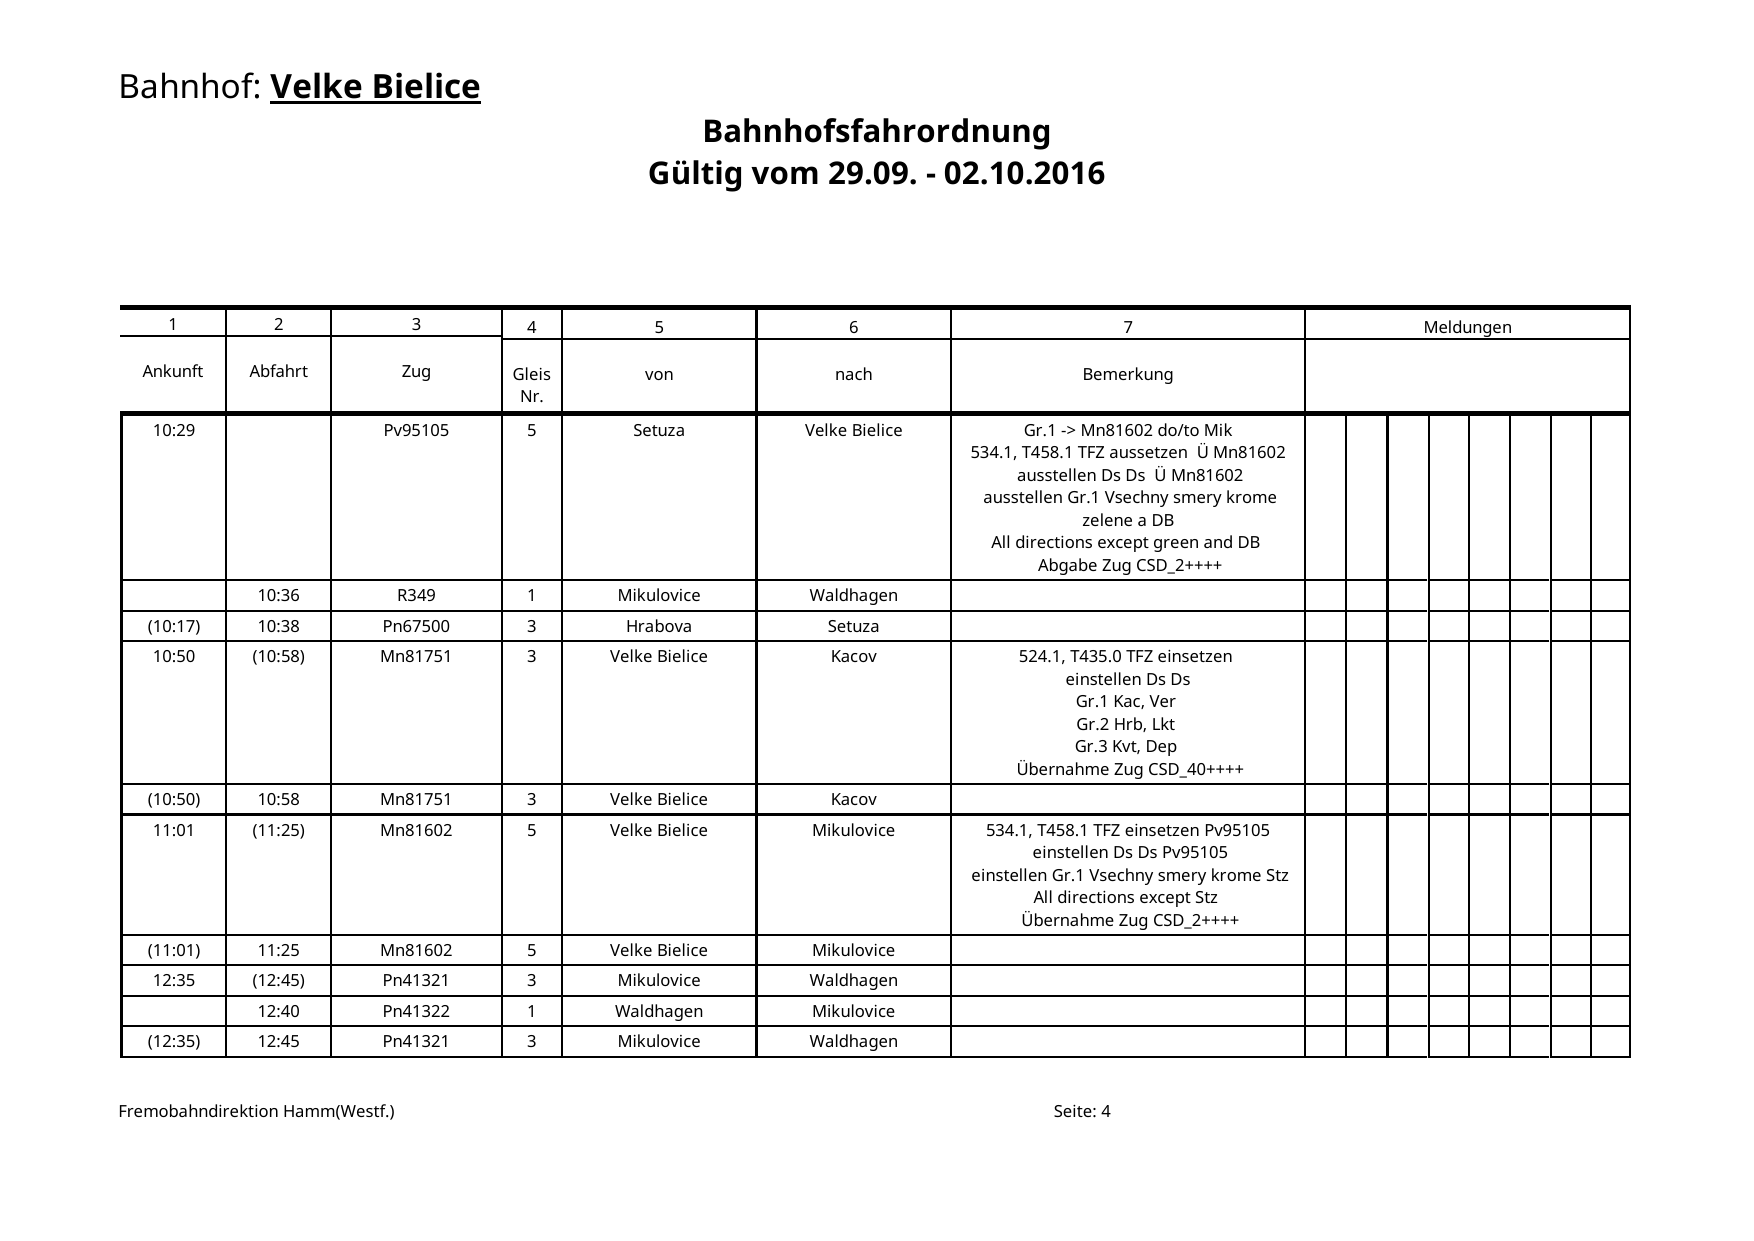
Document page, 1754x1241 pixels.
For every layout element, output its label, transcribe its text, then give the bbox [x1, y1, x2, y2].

table_cell Mn81751 [332, 785, 501, 813]
table_cell [1306, 642, 1345, 783]
table_cell [1511, 966, 1549, 995]
table_cell [1511, 936, 1549, 964]
table_cell [1552, 816, 1590, 934]
table_header 2 Abfahrt [227, 337, 330, 411]
table_cell Mikulovice [758, 997, 950, 1025]
table_cell [1552, 416, 1590, 579]
table_header 6 nach [758, 340, 950, 411]
table_cell Pn41321 [332, 966, 501, 995]
table_cell [1552, 936, 1590, 964]
table_cell (10:17) [123, 612, 225, 640]
table_cell [952, 966, 1304, 995]
table_cell [1389, 785, 1427, 813]
table_cell [1306, 581, 1345, 610]
table_header 7 Bemerkung [952, 340, 1304, 411]
table_cell 10:29 [123, 416, 225, 579]
table_cell 11:01 [123, 816, 225, 934]
table_cell Kacov [758, 642, 950, 783]
table_cell [1470, 581, 1509, 610]
table_cell [1347, 997, 1386, 1025]
table_cell (10:58) [227, 642, 330, 783]
table_header 7 Bemerkung [952, 310, 1304, 338]
table_header 2 Abfahrt [227, 310, 330, 335]
table_cell Waldhagen [758, 581, 950, 610]
table_header 5 von [563, 340, 755, 411]
table_cell [1389, 1027, 1427, 1056]
table_cell 12:35 [123, 966, 225, 995]
table_cell 10:36 [227, 581, 330, 610]
table_cell 524.1, T435.0 TFZ einsetzen einstellen Ds Ds Gr.1 Kac, Ver Gr.2 Hrb, Lkt Gr.3 Kvt, Dep Übernahme Zug CSD_40++++ [952, 642, 1304, 783]
table_cell 3 [503, 1027, 561, 1056]
table_cell [952, 936, 1304, 964]
table_header 6 nach [758, 310, 950, 338]
table_cell Velke Bielice [563, 936, 755, 964]
table_cell Waldhagen [563, 997, 755, 1025]
table_cell [1592, 1027, 1629, 1056]
table_header [1306, 340, 1629, 411]
table_cell R349 [332, 581, 501, 610]
table_cell [1430, 997, 1468, 1025]
table_cell Mikulovice [563, 966, 755, 995]
table_cell [1511, 416, 1549, 579]
table_cell [227, 416, 330, 579]
table_cell 1 [503, 997, 561, 1025]
table_cell [1430, 581, 1468, 610]
table_cell Mikulovice [758, 936, 950, 964]
table_cell Velke Bielice [563, 642, 755, 783]
table_cell [1470, 997, 1509, 1025]
table_cell [1592, 642, 1629, 783]
table_cell Pn41322 [332, 997, 501, 1025]
table_cell Velke Bielice [758, 416, 950, 579]
table_cell Mikulovice [563, 1027, 755, 1056]
table_cell [1552, 581, 1590, 610]
table_cell [1347, 642, 1386, 783]
table_cell [1389, 612, 1427, 640]
table_cell (10:50) [123, 785, 225, 813]
table_cell Mn81602 [332, 936, 501, 964]
table_cell Pv95105 [332, 416, 501, 579]
table_cell Pn67500 [332, 612, 501, 640]
table_cell 534.1, T458.1 TFZ einsetzen Pv95105 einstellen Ds Ds Pv95105 einstellen Gr.1 Vsechny smery krome Stz All directions except Stz Übernahme Zug CSD_2++++ [952, 816, 1304, 934]
table_cell [1592, 612, 1629, 640]
table_cell [1470, 416, 1509, 579]
table_cell [1470, 966, 1509, 995]
table_cell [123, 581, 225, 610]
table_cell (11:25) [227, 816, 330, 934]
table_cell [952, 581, 1304, 610]
table_cell [1306, 816, 1345, 934]
table_cell Mn81751 [332, 642, 501, 783]
table_cell [1389, 966, 1427, 995]
table_header 3 Zug [332, 310, 501, 335]
table_cell [1389, 581, 1427, 610]
table_cell [1511, 642, 1549, 783]
table_cell 5 [503, 816, 561, 934]
table_cell Mikulovice [563, 581, 755, 610]
table_cell [952, 997, 1304, 1025]
table_cell Pn41321 [332, 1027, 501, 1056]
table_cell [1552, 966, 1590, 995]
table_cell [1306, 785, 1345, 813]
table_cell [1552, 785, 1590, 813]
table_cell 12:40 [227, 997, 330, 1025]
table_cell [1430, 966, 1468, 995]
table_cell [1511, 1027, 1549, 1056]
table_cell Mn81602 [332, 816, 501, 934]
table_header 1 Ankunft [120, 337, 225, 411]
table_cell 10:50 [123, 642, 225, 783]
table_cell [1470, 816, 1509, 934]
table_cell [1511, 997, 1549, 1025]
table_cell [1430, 785, 1468, 813]
table_cell [1347, 816, 1386, 934]
table_cell [123, 997, 225, 1025]
table_cell [1592, 581, 1629, 610]
table_cell 3 [503, 642, 561, 783]
table_cell [1389, 416, 1427, 579]
table_cell [1552, 642, 1590, 783]
table_cell [1592, 416, 1629, 579]
table_cell [1306, 1027, 1345, 1056]
table_cell Gr.1 -> Mn81602 do/to Mik 534.1, T458.1 TFZ aussetzen Ü Mn81602 ausstellen Ds Ds Ü Mn81602 ausstellen Gr.1 Vsechny smery krome zelene a DB All directions except green and DB Abgabe Zug CSD_2++++ [952, 416, 1304, 579]
table_cell [1552, 612, 1590, 640]
table_cell [1306, 612, 1345, 640]
table_cell 10:38 [227, 612, 330, 640]
table_cell [1347, 936, 1386, 964]
table_cell 5 [503, 936, 561, 964]
table_cell [1592, 966, 1629, 995]
table_cell [1470, 1027, 1509, 1056]
table_cell Waldhagen [758, 966, 950, 995]
table_cell Hrabova [563, 612, 755, 640]
table_cell [1389, 997, 1427, 1025]
table_cell [1470, 612, 1509, 640]
table_cell [1347, 785, 1386, 813]
table_header 1 Ankunft [120, 310, 225, 335]
table_cell [1347, 966, 1386, 995]
table_header 4 Gleis Nr. [503, 340, 561, 411]
table_cell [1430, 612, 1468, 640]
table_cell [1430, 416, 1468, 579]
table_cell 12:45 [227, 1027, 330, 1056]
table_cell [952, 1027, 1304, 1056]
table_header 4 Gleis Nr. [503, 310, 561, 338]
table_cell [1552, 997, 1590, 1025]
table_cell [1306, 997, 1345, 1025]
table_cell [1306, 416, 1345, 579]
table_cell [1347, 581, 1386, 610]
table_cell [1389, 816, 1427, 934]
table_cell [1592, 997, 1629, 1025]
table_cell [1552, 1027, 1590, 1056]
table_cell 3 [503, 785, 561, 813]
table_cell 11:25 [227, 936, 330, 964]
table_cell [1470, 785, 1509, 813]
table_cell [1430, 936, 1468, 964]
table_cell (12:45) [227, 966, 330, 995]
table_cell [1592, 936, 1629, 964]
table_cell [1430, 1027, 1468, 1056]
table_cell Waldhagen [758, 1027, 950, 1056]
table_cell [1511, 816, 1549, 934]
table_header 5 von [563, 310, 755, 338]
table_cell [952, 612, 1304, 640]
table_cell Velke Bielice [563, 785, 755, 813]
table_cell [1511, 612, 1549, 640]
table_cell [1592, 816, 1629, 934]
table_cell Setuza [563, 416, 755, 579]
table_cell [1347, 612, 1386, 640]
table_cell (11:01) [123, 936, 225, 964]
table_cell [1306, 966, 1345, 995]
table_cell [1389, 936, 1427, 964]
table_header Meldungen [1306, 310, 1629, 338]
table_cell [952, 785, 1304, 813]
table_cell [1511, 785, 1549, 813]
table_cell 3 [503, 612, 561, 640]
table_cell [1347, 1027, 1386, 1056]
table_cell [1347, 416, 1386, 579]
table_cell 3 [503, 966, 561, 995]
table_cell [1389, 642, 1427, 783]
table_cell Kacov [758, 785, 950, 813]
table_cell [1511, 581, 1549, 610]
table_cell [1430, 642, 1468, 783]
table_cell 5 [503, 416, 561, 579]
table_cell [1430, 816, 1468, 934]
table_cell [1592, 785, 1629, 813]
table_cell (12:35) [123, 1027, 225, 1056]
table_cell 10:58 [227, 785, 330, 813]
table_cell Mikulovice [758, 816, 950, 934]
table_cell [1306, 936, 1345, 964]
table_cell [1470, 936, 1509, 964]
table_cell [1470, 642, 1509, 783]
table_cell Setuza [758, 612, 950, 640]
table_cell Velke Bielice [563, 816, 755, 934]
table_cell 1 [503, 581, 561, 610]
table_header 3 Zug [332, 337, 501, 411]
